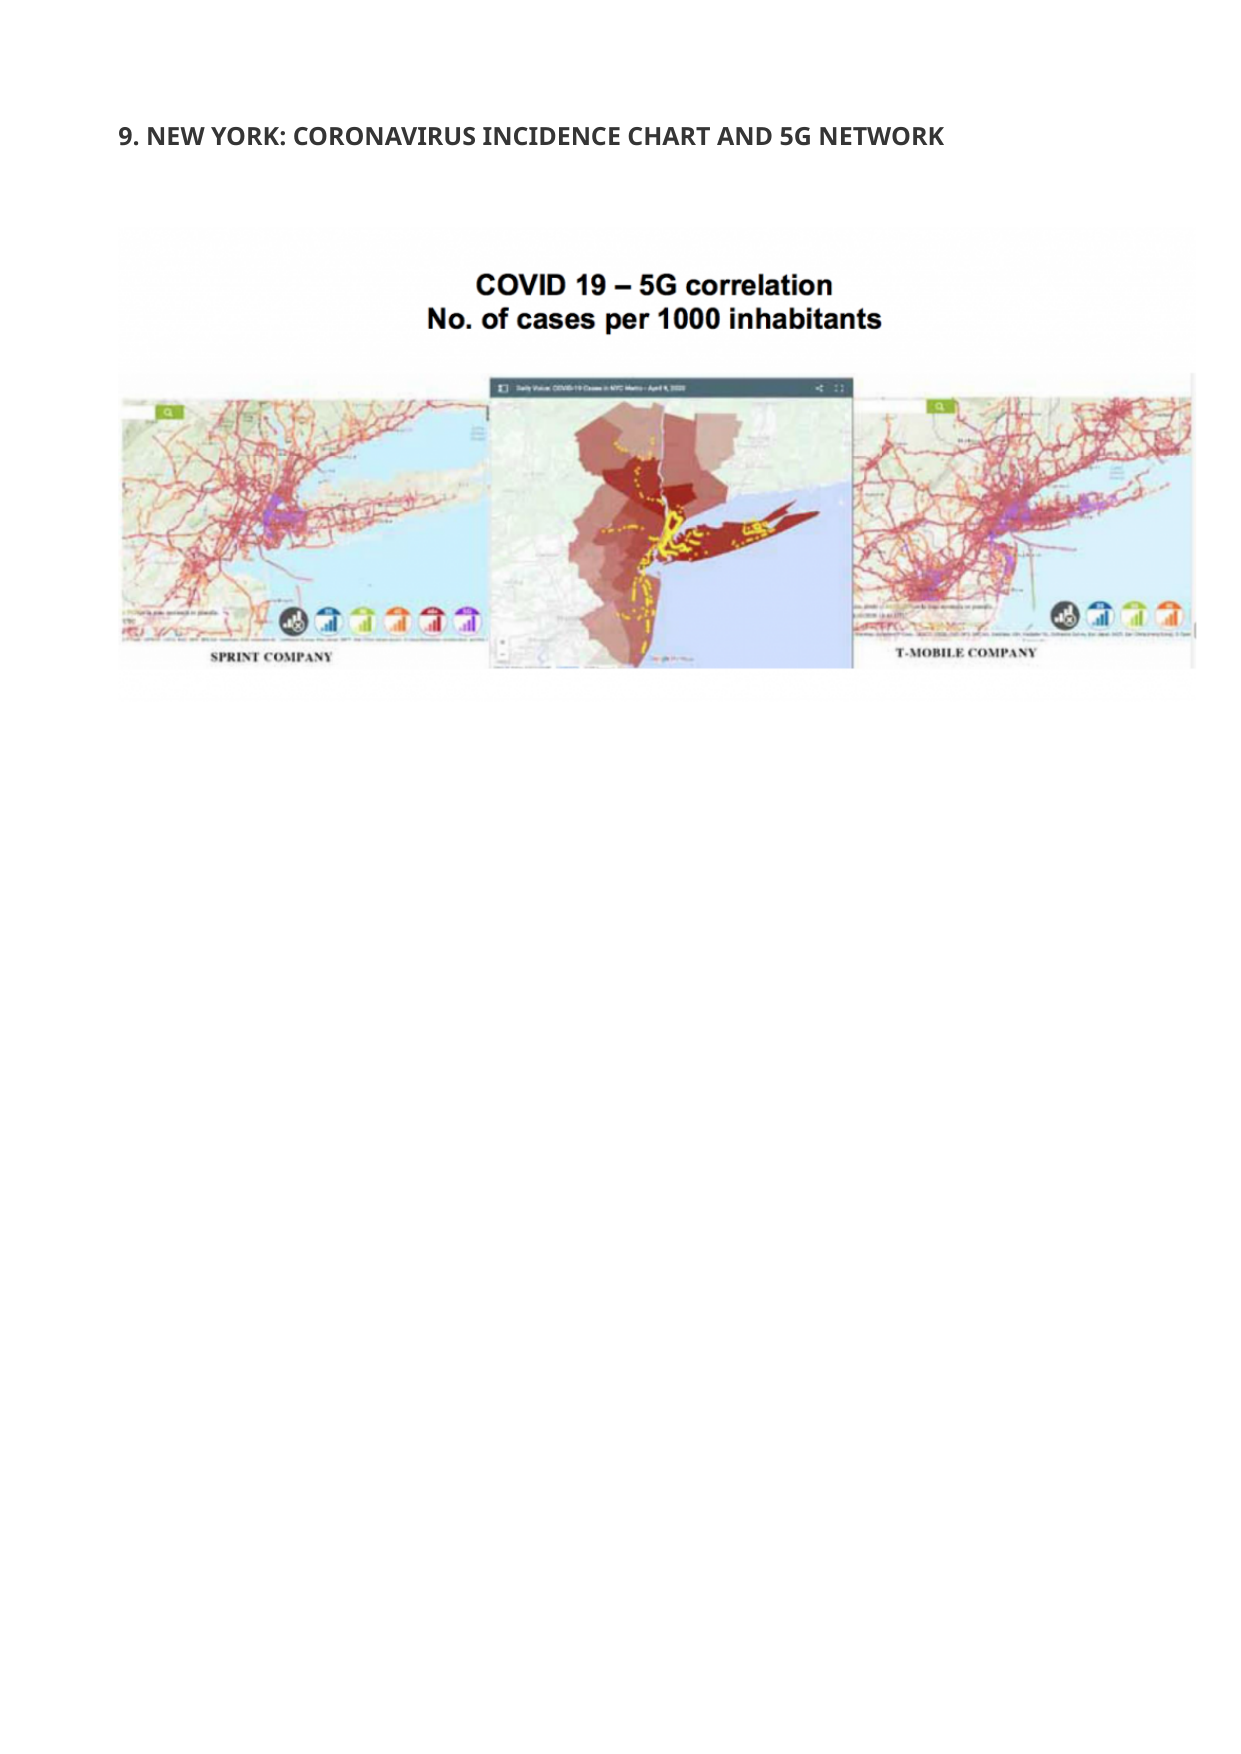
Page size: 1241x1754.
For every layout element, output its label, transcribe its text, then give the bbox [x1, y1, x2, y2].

picture [118, 227, 1197, 703]
subtitle 9. NEW YORK: CORONAVIRUS INCIDENCE CHART AND 5G NETWORK [118, 118, 1122, 152]
